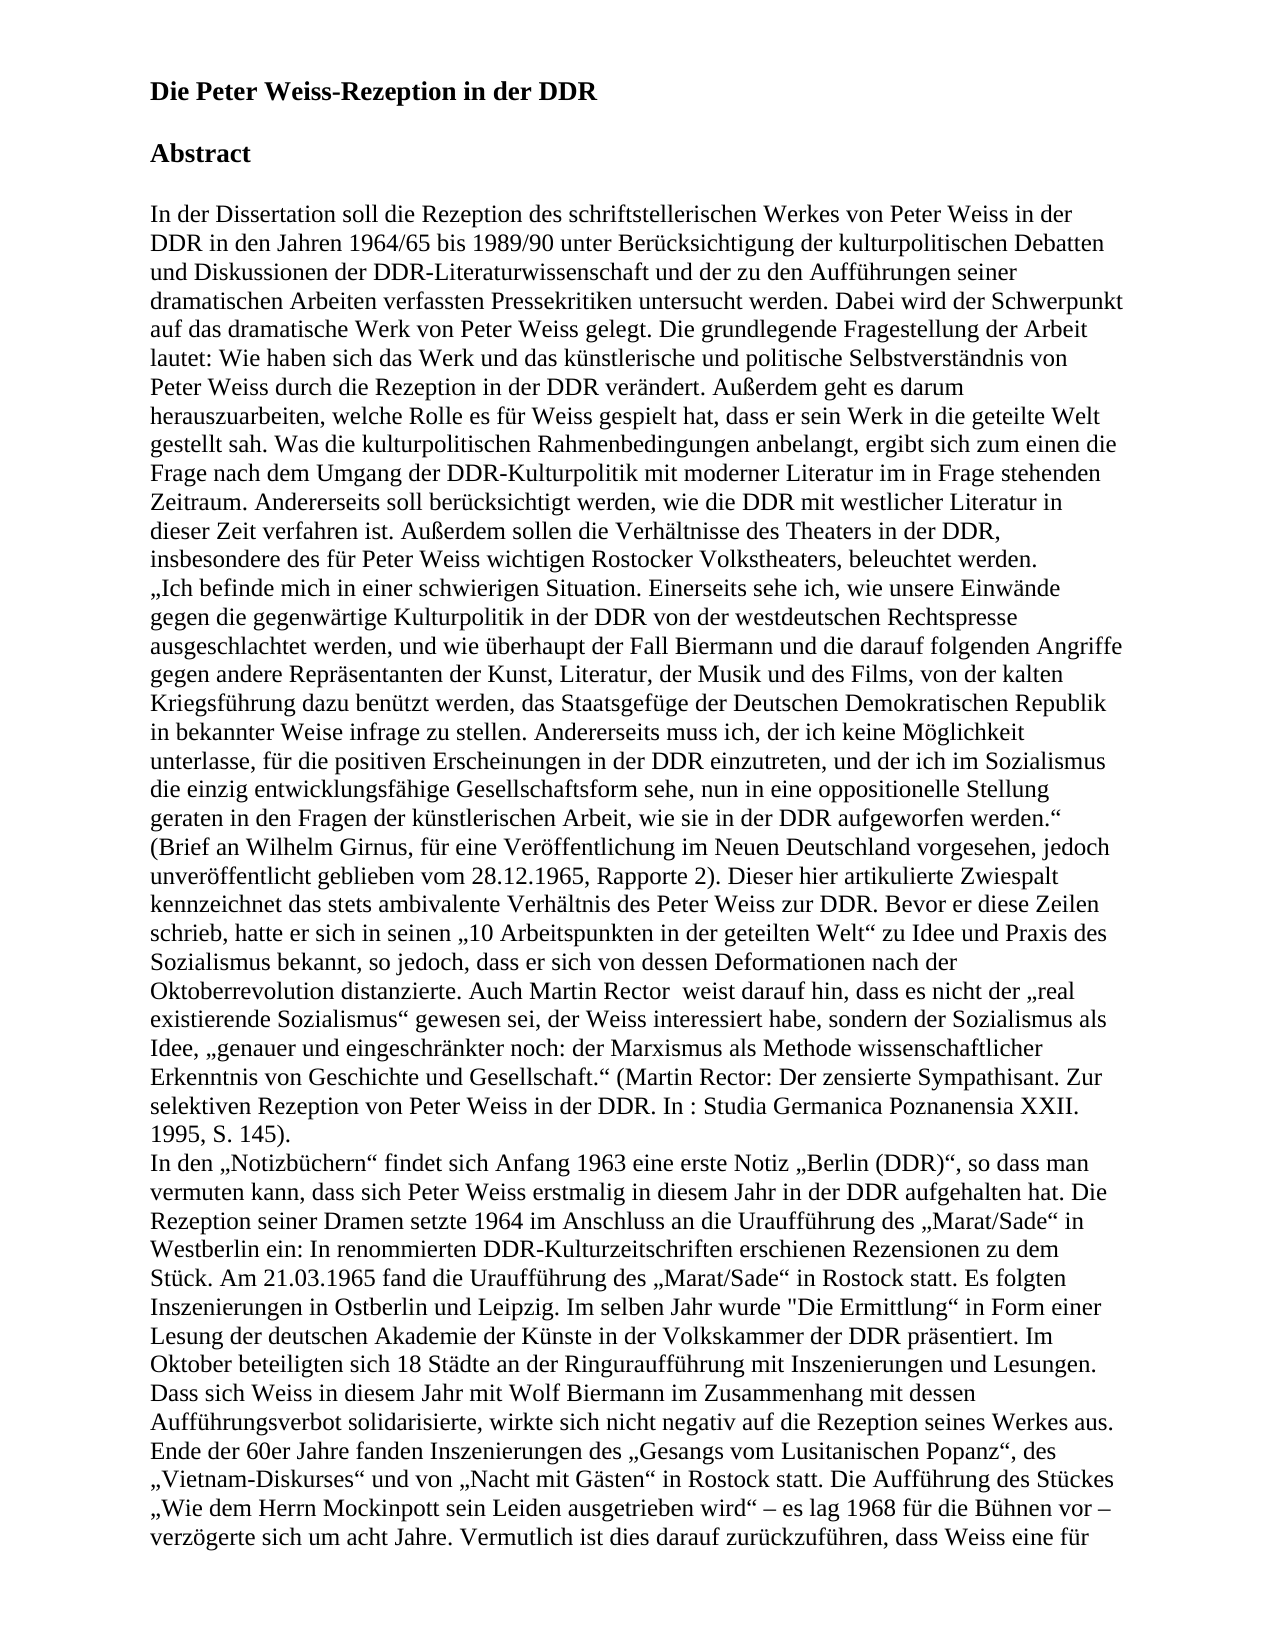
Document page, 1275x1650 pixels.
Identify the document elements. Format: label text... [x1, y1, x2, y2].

text „Ich befinde mich in einer schwierigen Situation. Einerseits sehe ich, wie unsere Einwände gegen die gegenwärtige Kulturpolitik in der DDR von der westdeutschen Rechtspresse ausgeschlachtet werden, und wie überhaupt der Fall Biermann und die darauf folgenden Angriffe gegen andere Repräsentanten der Kunst, Literatur, der Musik und des Films, von der kalten Kriegsführung dazu benützt werden, das Staatsgefüge der Deutschen Demokratischen Republik in bekannter Weise infrage zu stellen. Andererseits muss ich, der ich keine Möglichkeit unterlasse, für die positiven Erscheinungen in der DDR einzutreten, und der ich im Sozialismus die einzig entwicklungsfähige Gesellschaftsform sehe, nun in eine oppositionelle Stellung geraten in den Fragen der künstlerischen Arbeit, wie sie in der DDR aufgeworfen werden.“ (Brief an Wilhelm Girnus, für eine Veröffentlichung im Neuen Deutschland vorgesehen, jedoch unveröffentlicht geblieben vom 28.12.1965, Rapporte 2). Dieser hier artikulierte Zwiespalt kennzeichnet das stets ambivalente Verhältnis des Peter Weiss zur DDR. Bevor er diese Zeilen schrieb, hatte er sich in seinen „10 Arbeitspunkten in der geteilten Welt“ zu Idee und Praxis des Sozialismus bekannt, so jedoch, dass er sich von dessen Deformationen nach der Oktoberrevolution distanzierte. Auch Martin Rector weist darauf hin, dass es nicht der „real existierende Sozialismus“ gewesen sei, der Weiss interessiert habe, sondern der Sozialismus als Idee, „genauer und eingeschränkter noch: der Marxismus als Methode wissenschaftlicher Erkenntnis von Geschichte und Gesellschaft.“ (Martin Rector: Der zensierte Sympathisant. Zur selektiven Rezeption von Peter Weiss in der DDR. In : Studia Germanica Poznanensia XXII. 1995, S. 145). [150, 573, 1125, 1148]
text Die Peter Weiss-Rezeption in der DDR [150, 75, 1125, 106]
text Abstract [150, 137, 1125, 168]
text In den „Notizbüchern“ findet sich Anfang 1963 eine erste Notiz „Berlin (DDR)“, so dass man vermuten kann, dass sich Peter Weiss erstmalig in diesem Jahr in der DDR aufgehalten hat. Die Rezeption seiner Dramen setzte 1964 im Anschluss an die Uraufführung des „Marat/Sade“ in Westberlin ein: In renommierten DDR-Kulturzeitschriften erschienen Rezensionen zu dem Stück. Am 21.03.1965 fand die Uraufführung des „Marat/Sade“ in Rostock statt. Es folgten Inszenierungen in Ostberlin und Leipzig. Im selben Jahr wurde "Die Ermittlung“ in Form einer Lesung der deutschen Akademie der Künste in der Volkskammer der DDR präsentiert. Im Oktober beteiligten sich 18 Städte an der Ringuraufführung mit Inszenierungen und Lesungen. Dass sich Weiss in diesem Jahr mit Wolf Biermann im Zusammenhang mit dessen Aufführungsverbot solidarisierte, wirkte sich nicht negativ auf die Rezeption seines Werkes aus. Ende der 60er Jahre fanden Inszenierungen des „Gesangs vom Lusitanischen Popanz“, des „Vietnam-Diskurses“ und von „Nacht mit Gästen“ in Rostock statt. Die Aufführung des Stückes „Wie dem Herrn Mockinpott sein Leiden ausgetrieben wird“ – es lag 1968 für die Bühnen vor – verzögerte sich um acht Jahre. Vermutlich ist dies darauf zurückzuführen, dass Weiss eine für [150, 1148, 1125, 1551]
text In der Dissertation soll die Rezeption des schriftstellerischen Werkes von Peter Weiss in der DDR in den Jahren 1964/65 bis 1989/90 unter Berücksichtigung der kulturpolitischen Debatten und Diskussionen der DDR-Literaturwissenschaft und der zu den Aufführungen seiner dramatischen Arbeiten verfassten Pressekritiken untersucht werden. Dabei wird der Schwerpunkt auf das dramatische Werk von Peter Weiss gelegt. Die grundlegende Fragestellung der Arbeit lautet: Wie haben sich das Werk und das künstlerische und politische Selbstverständnis von Peter Weiss durch die Rezeption in der DDR verändert. Außerdem geht es darum herauszuarbeiten, welche Rolle es für Weiss gespielt hat, dass er sein Werk in die geteilte Welt gestellt sah. Was die kulturpolitischen Rahmenbedingungen anbelangt, ergibt sich zum einen die Frage nach dem Umgang der DDR-Kulturpolitik mit moderner Literatur im in Frage stehenden Zeitraum. Andererseits soll berücksichtigt werden, wie die DDR mit westlicher Literatur in dieser Zeit verfahren ist. Außerdem sollen die Verhältnisse des Theaters in der DDR, insbesondere des für Peter Weiss wichtigen Rostocker Volkstheaters, beleuchtet werden. [150, 199, 1125, 573]
